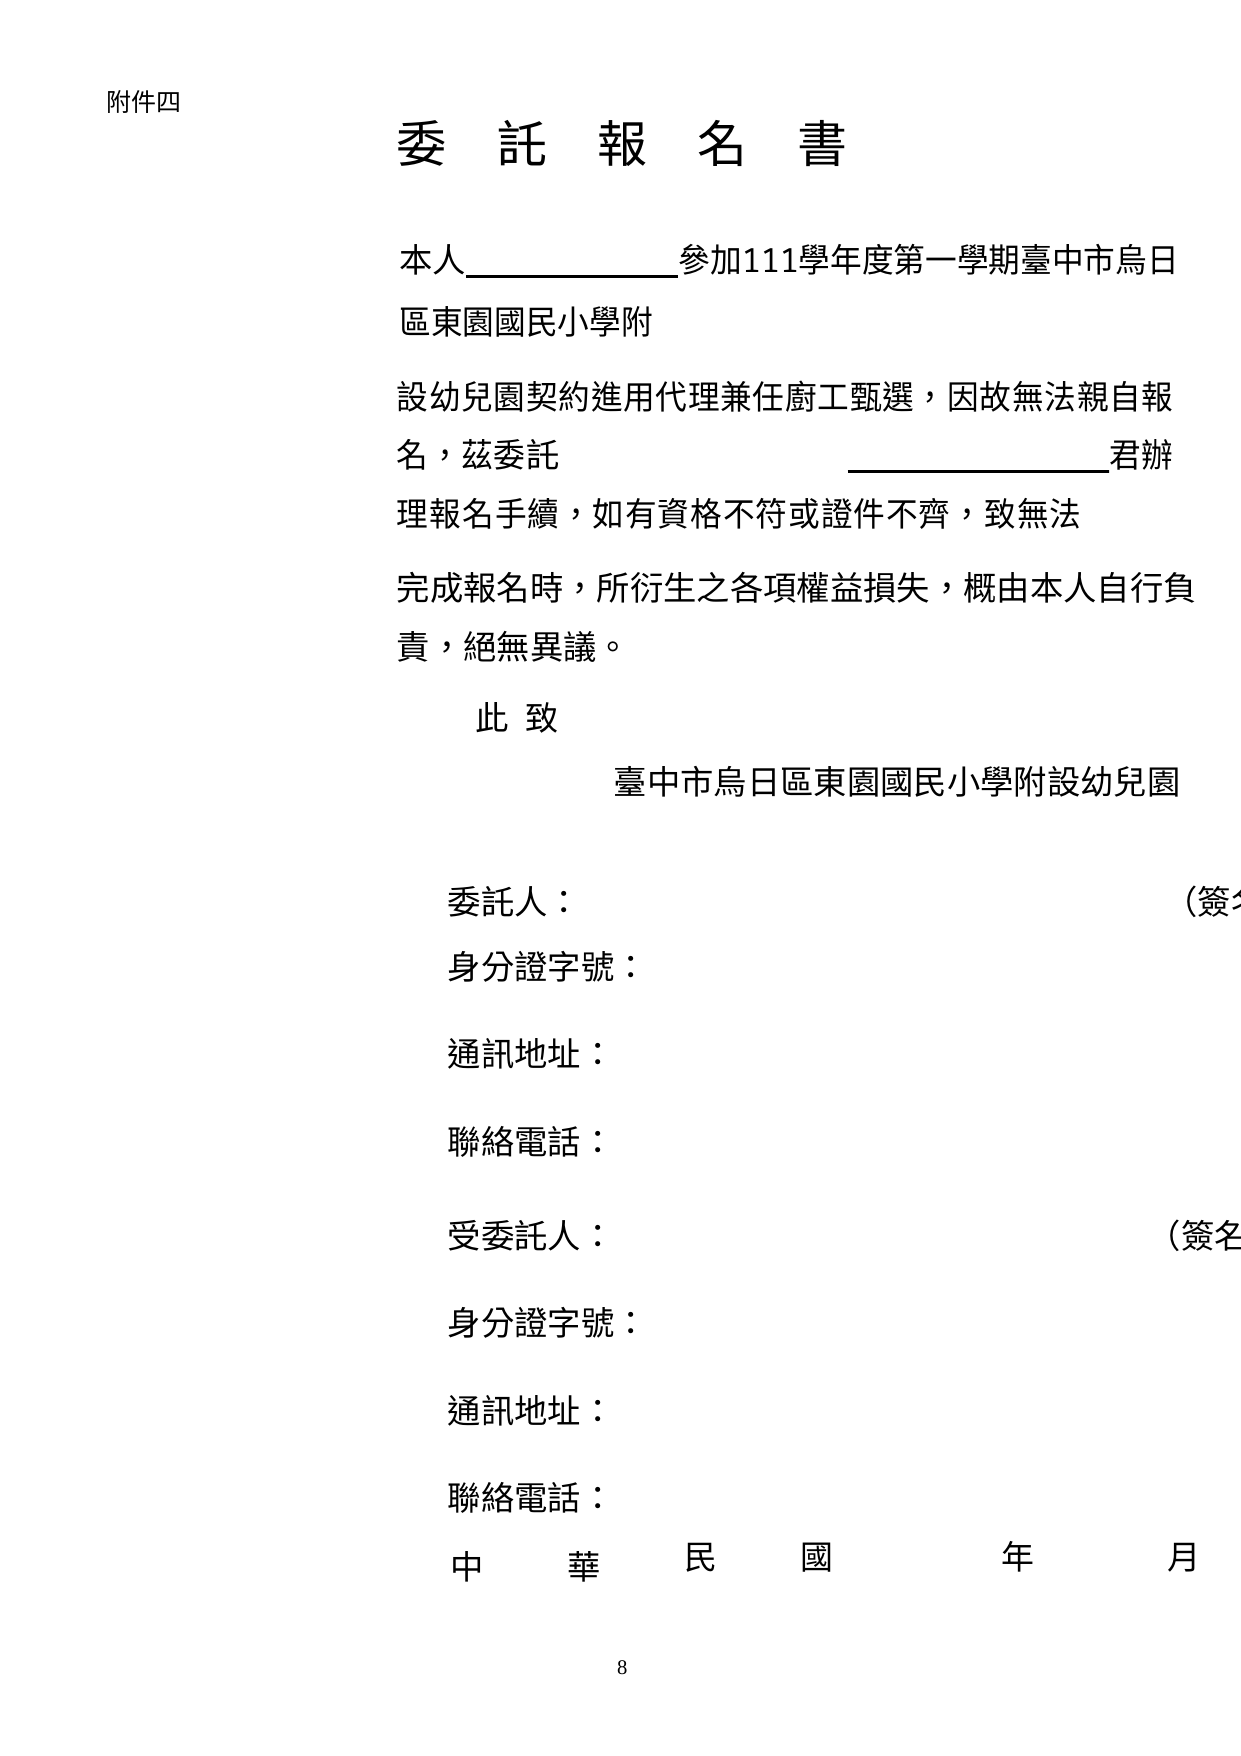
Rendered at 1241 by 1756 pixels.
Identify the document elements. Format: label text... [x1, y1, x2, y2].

table_cell 年 [984, 1468, 1091, 1614]
subtitle 本人 參加111學年度第一學期臺中市烏日區東園國民小學附 [399, 224, 1205, 346]
table_cell [759, 1202, 859, 1292]
table_cell [984, 936, 1091, 1024]
table_cell [1091, 1024, 1241, 1111]
table_cell 身分證字號： [442, 1293, 666, 1380]
table_cell 聯絡電話： [442, 1111, 666, 1202]
table_header [759, 876, 859, 936]
table_cell [759, 1293, 859, 1380]
table_cell [759, 1024, 859, 1111]
table_cell 通訊地址： [442, 1380, 666, 1467]
table_cell [984, 1380, 1091, 1467]
table_cell （簽名並蓋章） [1091, 1202, 1241, 1292]
table_cell 聯絡電話： 中 華 [442, 1468, 666, 1614]
table_cell [759, 936, 859, 1024]
table_cell [666, 1024, 759, 1111]
table_cell [859, 1468, 984, 1614]
table_cell [859, 1202, 984, 1292]
table_cell [666, 1202, 759, 1292]
table_cell [984, 1024, 1091, 1111]
text 臺中市烏日區東園國民小學附設幼兒園 [613, 741, 1205, 808]
table_cell [666, 1380, 759, 1467]
text 委 託 報 名 書 [397, 104, 1205, 177]
table_cell [859, 1293, 984, 1380]
table_cell 受委託人： [442, 1202, 666, 1292]
table_cell [859, 1380, 984, 1467]
table_cell [666, 1111, 759, 1202]
table_cell [984, 1202, 1091, 1292]
table_cell 月 日 [1091, 1468, 1241, 1614]
table_cell [1091, 1111, 1241, 1202]
table_cell [666, 936, 759, 1024]
table_cell [1091, 1380, 1241, 1467]
table_cell [984, 1293, 1091, 1380]
table_cell [1091, 1293, 1241, 1380]
table_cell [859, 1024, 984, 1111]
text 完成報名時，所衍生之各項權益損失，概由本人自行負責，絕無異議。 [397, 554, 1205, 671]
table_header [859, 876, 984, 936]
table_header （簽名並蓋章） [1091, 876, 1241, 936]
table_cell [759, 1380, 859, 1467]
text 附件四 [106, 75, 186, 120]
table_header [666, 876, 759, 936]
table_cell 通訊地址： [442, 1024, 666, 1111]
table_cell 民 [666, 1468, 759, 1614]
table_cell [1091, 936, 1241, 1024]
table_cell [759, 1111, 859, 1202]
text 設幼兒園契約進用代理兼任廚工甄選，因故無法親自報名，茲委託 君辦理報名手續，如有資格不符或證件不齊，致無法 [397, 363, 1205, 538]
text 此 致 [475, 686, 1205, 741]
table_cell 身分證字號： [442, 936, 666, 1024]
table_header [984, 876, 1091, 936]
table_header 委託人： [442, 876, 666, 936]
table_cell [666, 1293, 759, 1380]
table_cell [984, 1111, 1091, 1202]
table_cell 國 [759, 1468, 859, 1614]
table_cell [859, 1111, 984, 1202]
table_cell [859, 936, 984, 1024]
